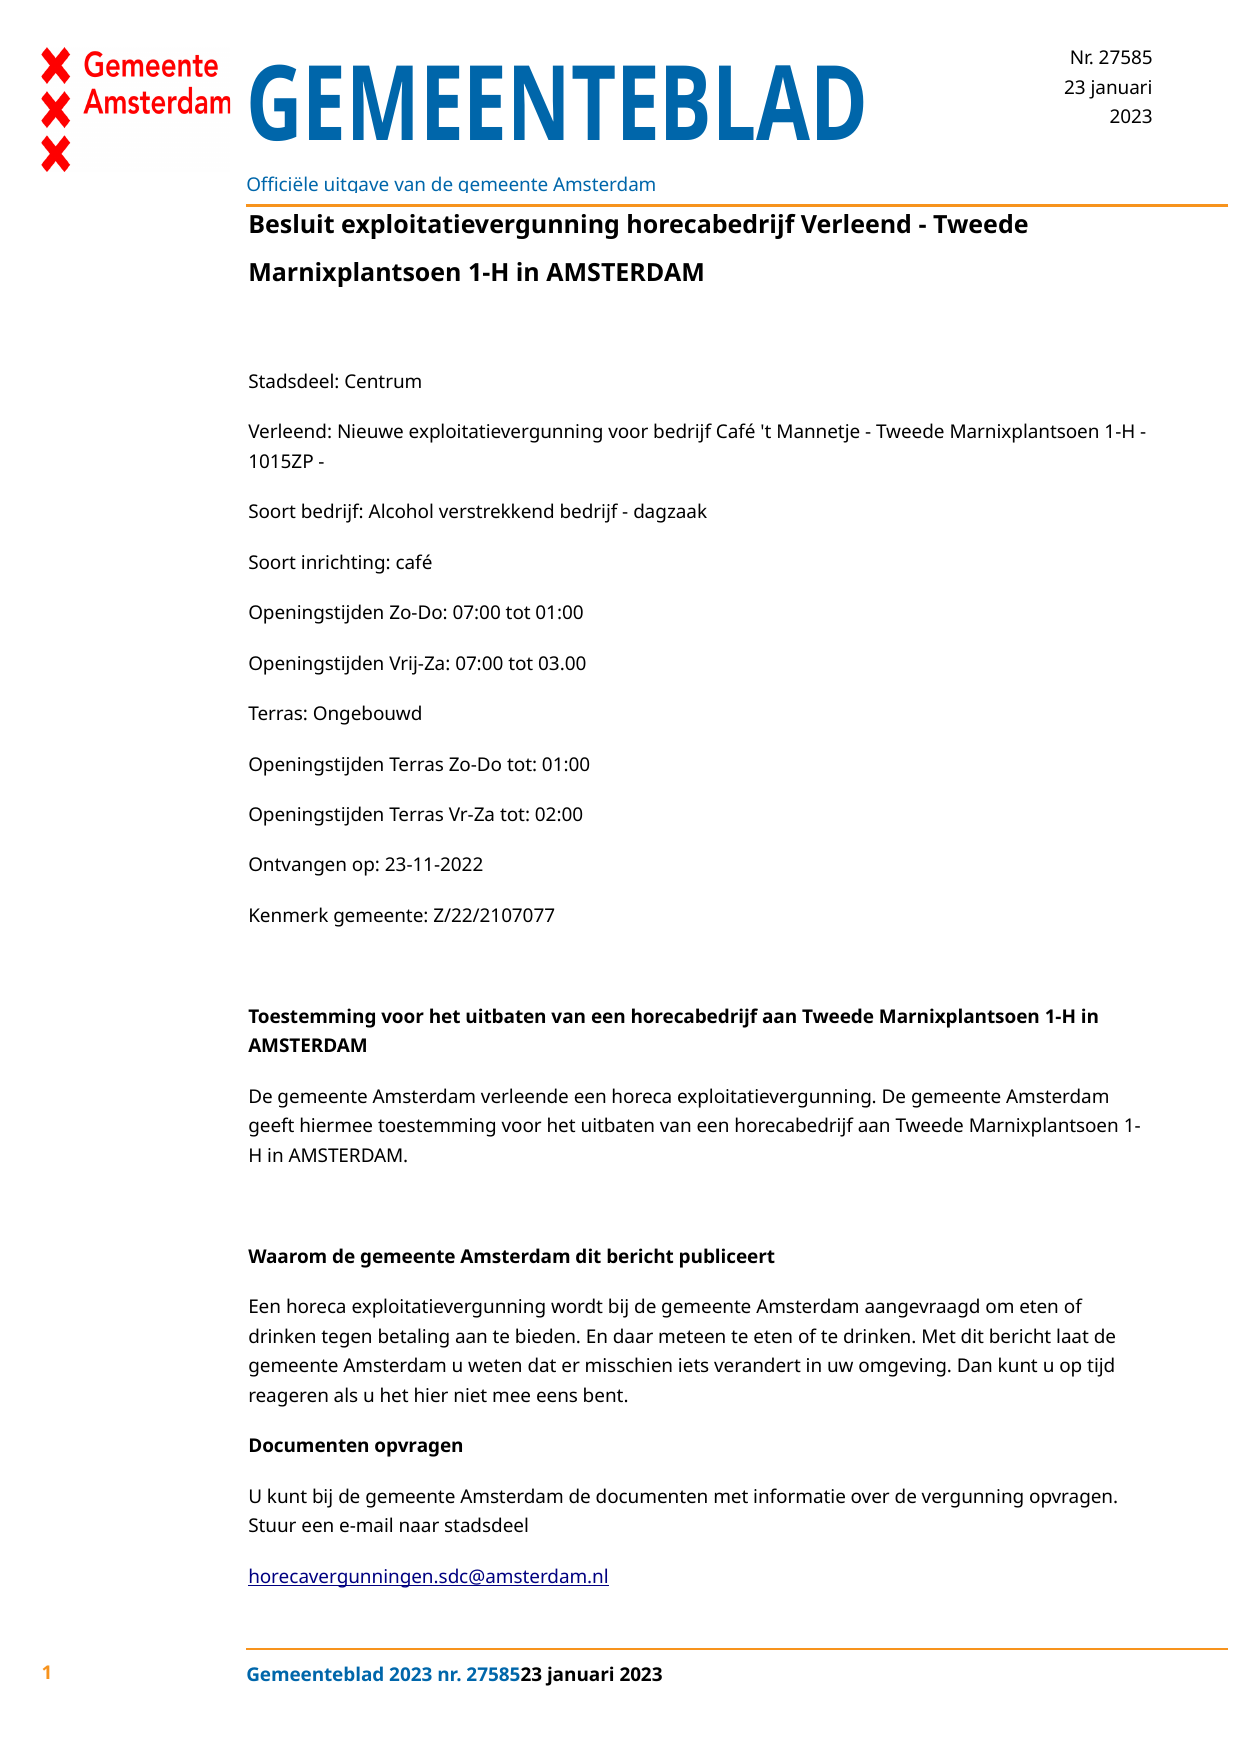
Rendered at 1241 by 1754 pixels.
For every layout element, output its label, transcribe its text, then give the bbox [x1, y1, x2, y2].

text Stadsdeel: Centrum [248, 368, 1152, 394]
text Openingstijden Vrij-Za: 07:00 tot 03.00 [248, 650, 1152, 676]
text Terras: Ongebouwd [248, 700, 1152, 726]
text Waarom de gemeente Amsterdam dit bericht publiceert [248, 1243, 1152, 1269]
text Verleend: Nieuwe exploitatievergunning voor bedrijf Café 't Mannetje - Tweede Marnixplantsoen 1-H - 1015ZP - [248, 419, 1152, 474]
text Soort inrichting: café [248, 549, 1152, 575]
text Ontvangen op: 23-11-2022 [248, 852, 1152, 877]
picture [41, 47, 231, 172]
text Openingstijden Terras Zo-Do tot: 01:00 [248, 751, 1152, 777]
text Een horeca exploitatievergunning wordt bij de gemeente Amsterdam aangevraagd om eten of drinken tegen betaling aan te bieden. En daar meteen te eten of te drinken. Met dit bericht laat de gemeente Amsterdam u weten dat er misschien iets verandert in uw omgeving. Dan kunt u op tijd reageren als u het hier niet mee eens bent. [248, 1293, 1152, 1408]
text Kenmerk gemeente: Z/22/2107077 [248, 902, 1152, 928]
text horecavergunningen.sdc@amsterdam.nl [248, 1563, 1152, 1589]
text U kunt bij de gemeente Amsterdam de documenten met informatie over de vergunning opvragen. Stuur een e-mail naar stadsdeel [248, 1483, 1152, 1538]
text Openingstijden Terras Vr-Za tot: 02:00 [248, 801, 1152, 827]
text Documenten opvragen [248, 1432, 1152, 1458]
text Openingstijden Zo-Do: 07:00 tot 01:00 [248, 599, 1152, 625]
text De gemeente Amsterdam verleende een horeca exploitatievergunning. De gemeente Amsterdam geeft hiermee toestemming voor het uitbaten van een horecabedrijf aan Tweede Marnixplantsoen 1-H in AMSTERDAM. [248, 1083, 1152, 1168]
text Toestemming voor het uitbaten van een horecabedrijf aan Tweede Marnixplantsoen 1-H in AMSTERDAM [248, 1003, 1152, 1058]
text Soort bedrijf: Alcohol verstrekkend bedrijf - dagzaak [248, 499, 1152, 524]
text Besluit exploitatievergunning horecabedrijf Verleend - Tweede Marnixplantsoen 1-H in AMSTERDAM [248, 207, 1152, 288]
